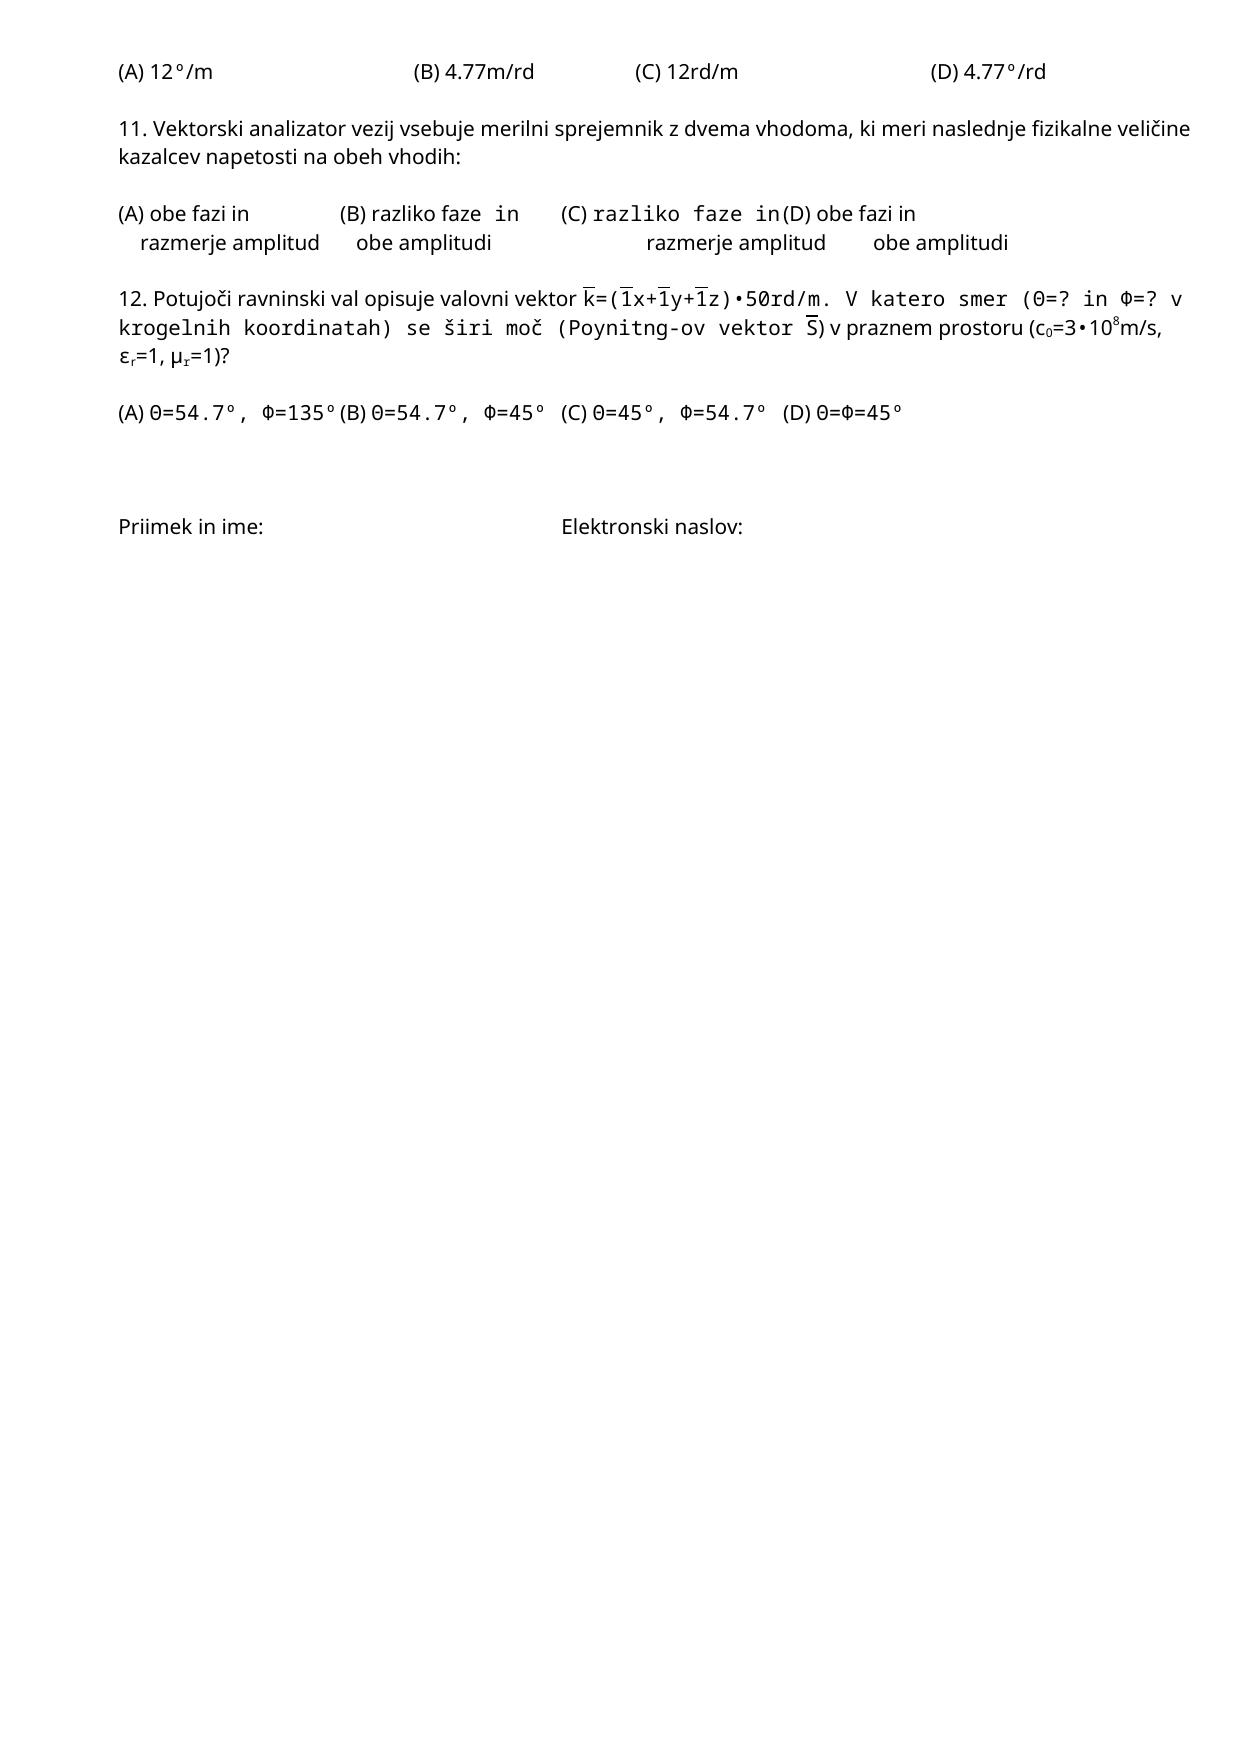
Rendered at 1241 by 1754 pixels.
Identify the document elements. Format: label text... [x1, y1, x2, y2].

text 11. Vektorski analizator vezij vsebuje merilni sprejemnik z dvema vhodoma, ki meri naslednje fizikalne veličine kazalcev napetosti na obeh vhodih: [118, 114, 1212, 171]
text Priimek in ime: Elektronski naslov: [118, 512, 1212, 540]
text (A) 12º/m (B) 4.77m/rd (C) 12rd/m (D) 4.77º/rd [118, 57, 1212, 85]
text razmerje amplitud obe amplitudi razmerje amplitud obe amplitudi [118, 228, 1212, 256]
text (A) obe fazi in (B) razliko faze in (C) razliko faze in (D) obe fazi in [118, 199, 1212, 228]
text 12. Potujoči ravninski val opisuje valovni vektor k=(1x+1y+1z)•50rd/m. V katero smer (Θ=? in Φ=? v krogelnih koordinatah) se širi moč (Poynitng-ov vektor S) v praznem prostoru (c0=3•108m/s, εr=1, μr=1)? [118, 284, 1212, 370]
text (A) Θ=54.7º, Φ=135º (B) Θ=54.7º, Φ=45º (C) Θ=45º, Φ=54.7º (D) Θ=Φ=45º [118, 398, 1212, 427]
